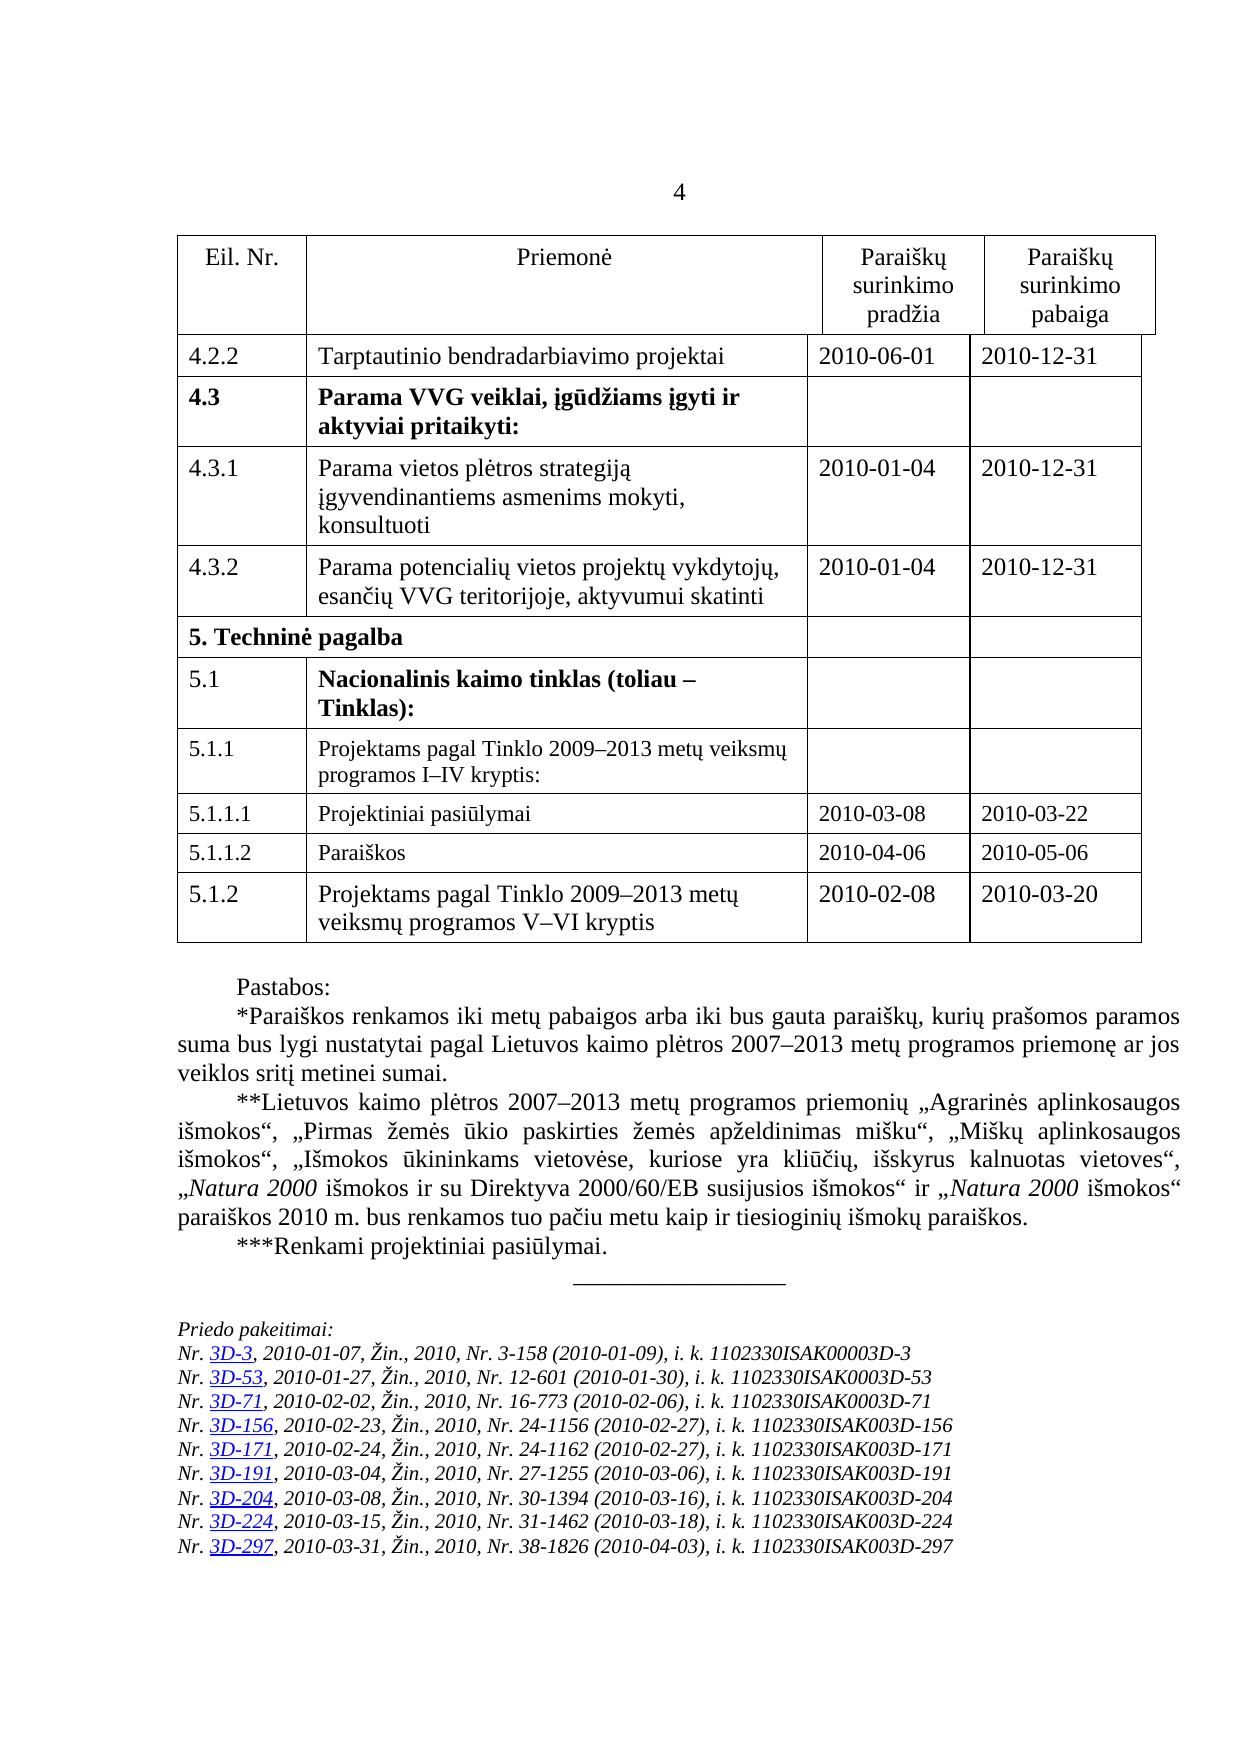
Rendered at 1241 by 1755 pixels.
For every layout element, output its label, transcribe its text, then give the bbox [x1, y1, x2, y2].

table_cell 2010-03-20 [971, 873, 1141, 942]
text *Paraiškos renkamos iki metų pabaigos arba iki bus gauta paraiškų, kurių prašomos paramos suma bus lygi nustatytai pagal Lietuvos kaimo plėtros 2007–2013 metų programos priemonę ar jos veiklos sritį metinei sumai. [177, 1001, 1181, 1087]
table_cell 2010-03-22 [971, 794, 1141, 832]
text **Lietuvos kaimo plėtros 2007–2013 metų programos priemonių „Agrarinės aplinkosaugos išmokos“, „Pirmas žemės ūkio paskirties žemės apželdinimas mišku“, „Miškų aplinkosaugos išmokos“, „Išmokos ūkininkams vietovėse, kuriose yra kliūčių, išskyrus kalnuotas vietoves“, „Natura 2000 išmokos ir su Direktyva 2000/60/EB susijusios išmokos“ ir „Natura 2000 išmokos“ paraiškos 2010 m. bus renkamos tuo pačiu metu kaip ir tiesioginių išmokų paraiškos. [177, 1087, 1181, 1231]
table_cell 2010-01-04 [808, 546, 969, 616]
table_cell 2010-12-31 [971, 447, 1141, 545]
table_cell 4.2.2 [178, 335, 306, 376]
table_cell Parama vietos plėtros strategiją įgyvendinantiems asmenims mokyti, konsultuoti [307, 447, 807, 545]
table_cell [1142, 833, 1156, 872]
table_cell 5.1.1.1 [178, 794, 306, 832]
text ***Renkami projektiniai pasiūlymai. [177, 1231, 1181, 1259]
table_cell 5.1.1.2 [178, 834, 306, 872]
text Nr. 3D-224, 2010-03-15, Žin., 2010, Nr. 31-1462 (2010-03-18), i. k. 1102330ISAK003D-224 [177, 1509, 1181, 1533]
table_cell [971, 729, 1141, 793]
text Priedo pakeitimai: [177, 1317, 1181, 1341]
table_cell [1142, 872, 1156, 942]
table_cell [1142, 793, 1156, 832]
text Nr. 3D-3, 2010-01-07, Žin., 2010, Nr. 3-158 (2010-01-09), i. k. 1102330ISAK00003D-3 [177, 1341, 1181, 1365]
text Nr. 3D-171, 2010-02-24, Žin., 2010, Nr. 24-1162 (2010-02-27), i. k. 1102330ISAK003D-171 [177, 1437, 1181, 1461]
table_cell 2010-04-06 [808, 834, 969, 872]
table_cell Tarptautinio bendradarbiavimo projektai [307, 335, 807, 376]
table_cell Projektams pagal Tinklo 2009–2013 metų veiksmų programos I–IV kryptis: [307, 729, 807, 793]
table_cell 4.3.2 [178, 546, 306, 616]
table_cell Projektams pagal Tinklo 2009–2013 metų veiksmų programos V–VI kryptis [307, 873, 807, 942]
table_cell Parama VVG veiklai, įgūdžiams įgyti ir aktyviai pritaikyti: [307, 377, 807, 446]
table_header Priemonė [307, 236, 822, 334]
table_cell 4.3.1 [178, 447, 306, 545]
table_cell 2010-03-08 [808, 794, 969, 832]
table_cell Nacionalinis kaimo tinklas (toliau – Tinklas): [307, 658, 807, 728]
table_cell [1142, 657, 1156, 728]
table_header Paraiškų surinkimo pabaiga [985, 236, 1155, 334]
table_cell [1142, 335, 1156, 376]
text Nr. 3D-297, 2010-03-31, Žin., 2010, Nr. 38-1826 (2010-04-03), i. k. 1102330ISAK003D-297 [177, 1533, 1181, 1558]
table_cell [808, 729, 969, 793]
table_cell 5.1 [178, 658, 306, 728]
text Nr. 3D-191, 2010-03-04, Žin., 2010, Nr. 27-1255 (2010-03-06), i. k. 1102330ISAK003D-191 [177, 1461, 1181, 1485]
table_cell 4.3 [178, 377, 306, 446]
table_cell [808, 377, 969, 446]
table_cell 2010-01-04 [808, 447, 969, 545]
text _________________ [177, 1259, 1181, 1288]
text Pastabos: [177, 972, 1181, 1001]
table_cell Projektiniai pasiūlymai [307, 794, 807, 832]
text Nr. 3D-53, 2010-01-27, Žin., 2010, Nr. 12-601 (2010-01-30), i. k. 1102330ISAK0003D-53 [177, 1365, 1181, 1389]
table_cell [971, 617, 1141, 657]
table_cell 2010-02-08 [808, 873, 969, 942]
table_cell 2010-05-06 [971, 834, 1141, 872]
table_cell [1142, 545, 1156, 616]
table_cell 5.1.1 [178, 729, 306, 793]
table_cell [1142, 446, 1156, 545]
table_cell 2010-12-31 [971, 546, 1141, 616]
table_header Paraiškų surinkimo pradžia [823, 236, 984, 334]
table_cell 2010-06-01 [808, 335, 969, 376]
text Nr. 3D-204, 2010-03-08, Žin., 2010, Nr. 30-1394 (2010-03-16), i. k. 1102330ISAK003D-204 [177, 1485, 1181, 1509]
text Nr. 3D-71, 2010-02-02, Žin., 2010, Nr. 16-773 (2010-02-06), i. k. 1102330ISAK0003D-71 [177, 1389, 1181, 1413]
table_cell Paraiškos [307, 834, 807, 872]
table_cell [808, 617, 969, 657]
table_cell [1142, 728, 1156, 793]
table_cell 5.1.2 [178, 873, 306, 942]
table_cell [1142, 376, 1156, 446]
text Nr. 3D-156, 2010-02-23, Žin., 2010, Nr. 24-1156 (2010-02-27), i. k. 1102330ISAK003D-156 [177, 1413, 1181, 1437]
table_cell [971, 658, 1141, 728]
table_cell [808, 658, 969, 728]
table_cell 2010-12-31 [971, 335, 1141, 376]
table_cell Parama potencialių vietos projektų vykdytojų, esančių VVG teritorijoje, aktyvumui skatinti [307, 546, 807, 616]
table_header Eil. Nr. [178, 236, 306, 334]
table_cell [971, 377, 1141, 446]
table_cell 5. Techninė pagalba [178, 617, 807, 657]
table_cell [1142, 616, 1156, 657]
